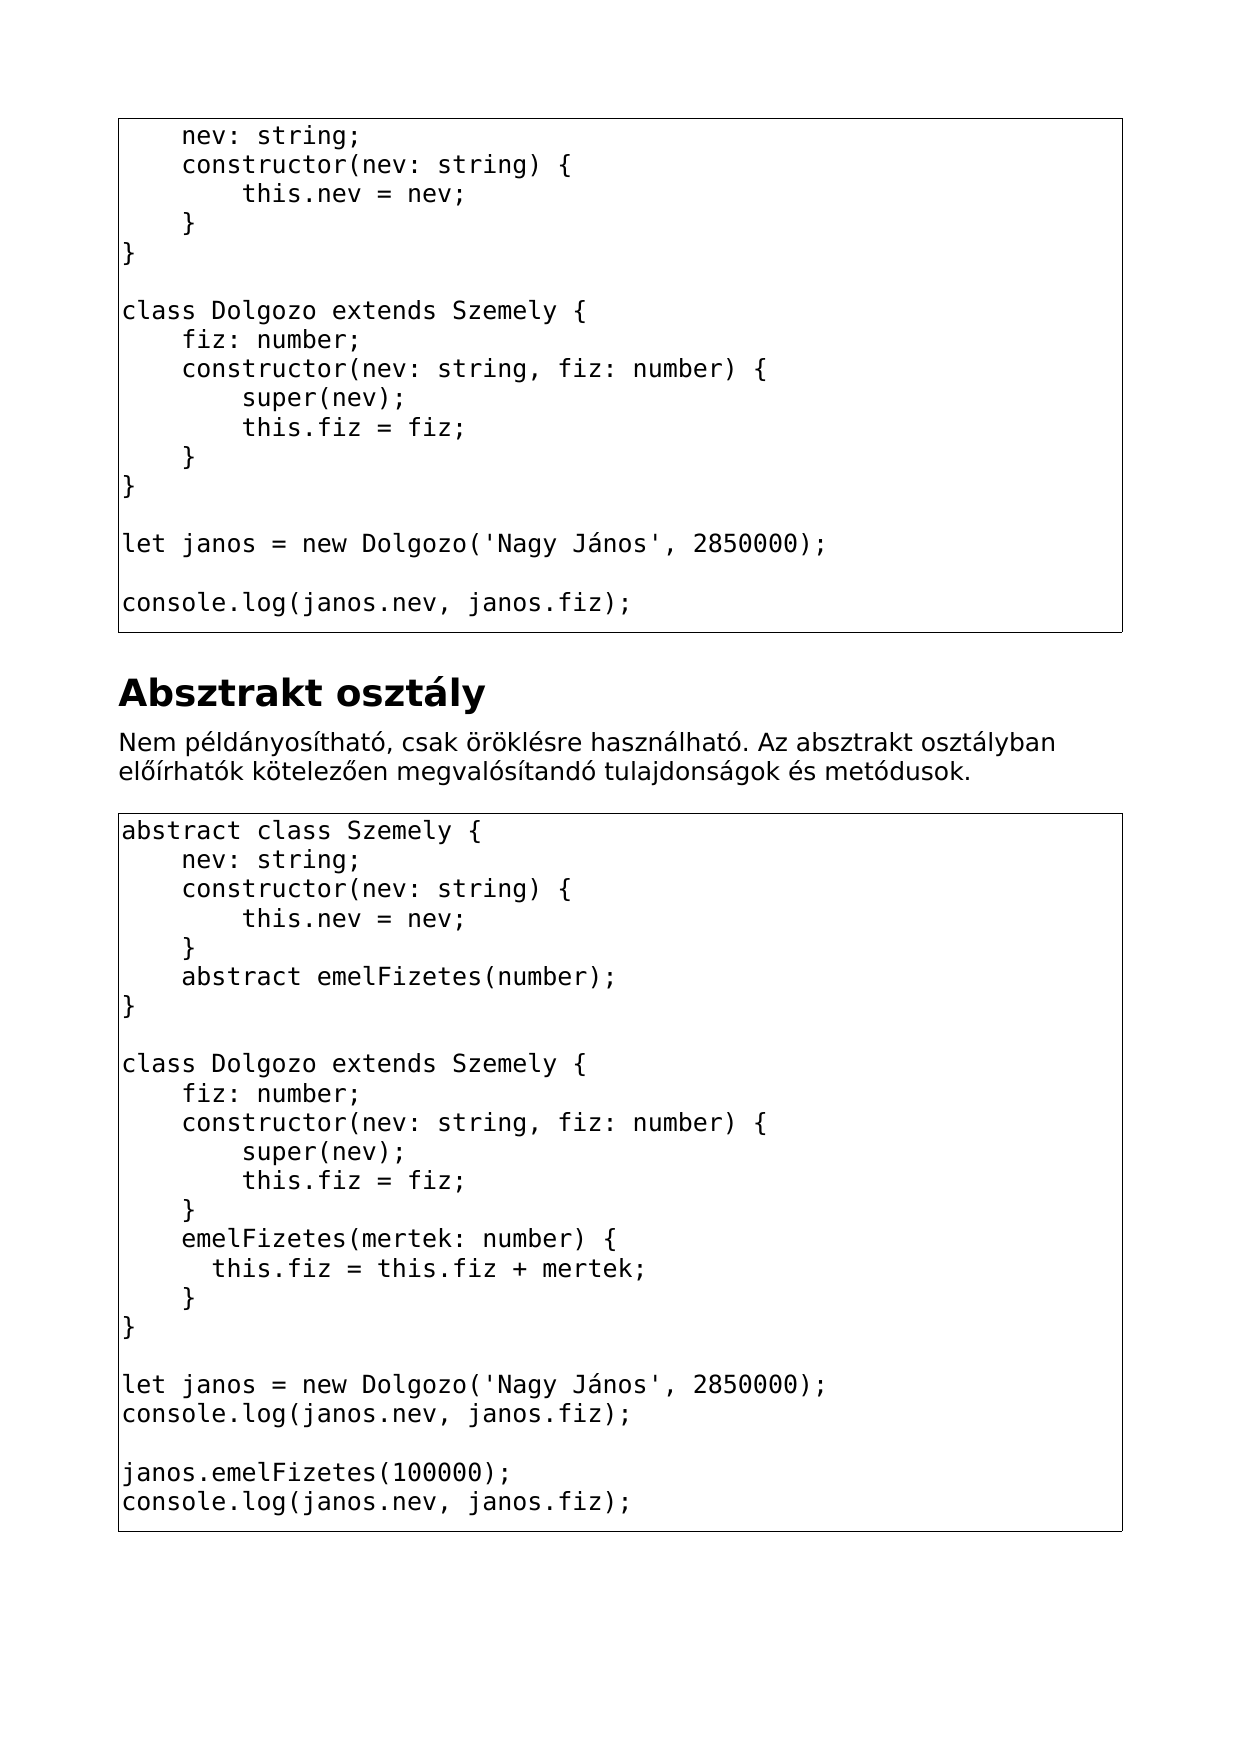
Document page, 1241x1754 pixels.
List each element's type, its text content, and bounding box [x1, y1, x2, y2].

table_header abstract class Szemely { nev: string; constructor(nev: string) { this.nev = nev; } abstract emelFizetes(number); } class Dolgozo extends Szemely { fiz: number; constructor(nev: string, fiz: number) { super(nev); this.fiz = fiz; } emelFizetes(mertek: number) { this.fiz = this.fiz + mertek; } } let janos = new Dolgozo('Nagy János', 2850000); console.log(janos.nev, janos.fiz); janos.emelFizetes(100000); console.log(janos.nev, janos.fiz); [119, 814, 1122, 1531]
subtitle Absztrakt osztály [118, 672, 1122, 715]
table_header nev: string; constructor(nev: string) { this.nev = nev; } } class Dolgozo extends Szemely { fiz: number; constructor(nev: string, fiz: number) { super(nev); this.fiz = fiz; } } let janos = new Dolgozo('Nagy János', 2850000); console.log(janos.nev, janos.fiz); [119, 119, 1122, 632]
text Nem példányosítható, csak öröklésre használható. Az absztrakt osztályban előírhatók kötelezően megvalósítandó tulajdonságok és metódusok. [118, 728, 1122, 786]
